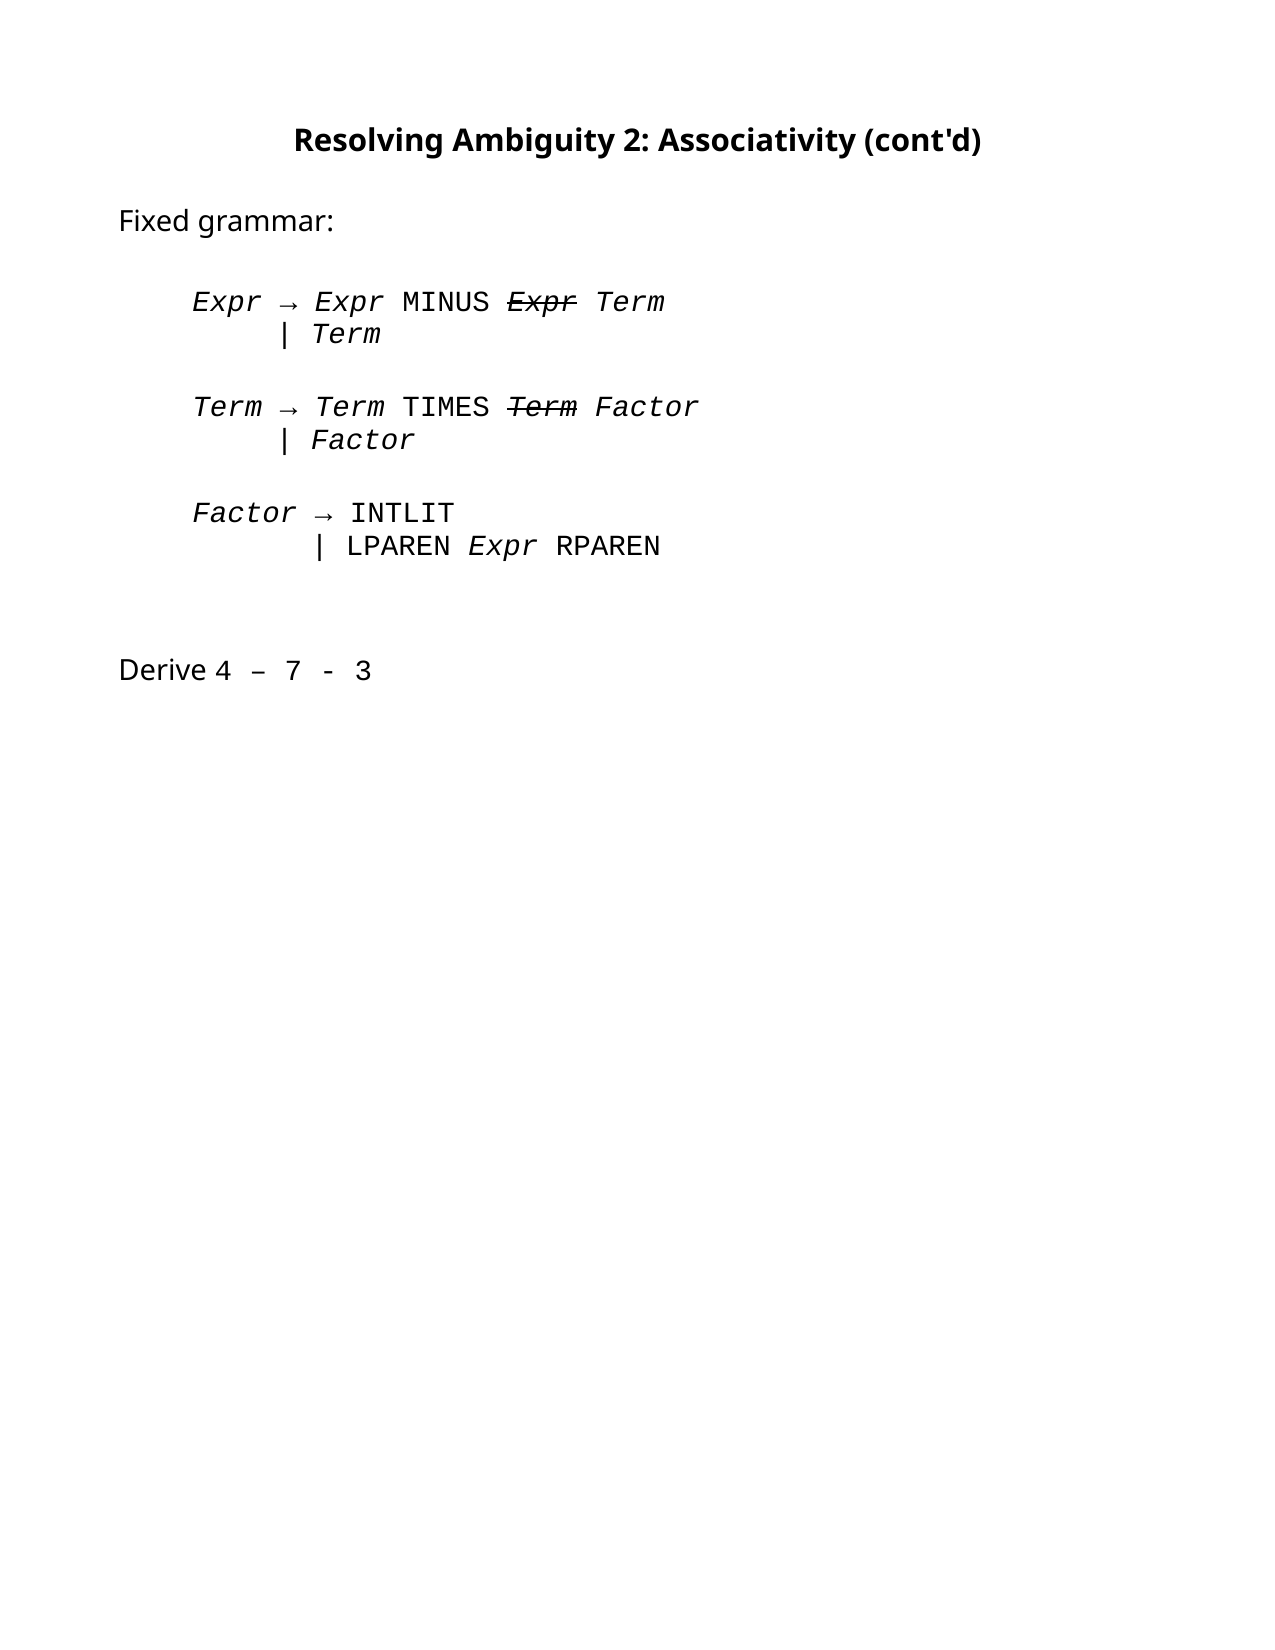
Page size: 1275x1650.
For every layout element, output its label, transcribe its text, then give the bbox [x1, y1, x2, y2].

subtitle Resolving Ambiguity 2: Associativity (cont'd) [118, 118, 1157, 161]
text | Factor [118, 425, 1157, 458]
text Fixed grammar: [118, 200, 1157, 240]
text | LPAREN Expr RPAREN [118, 531, 1157, 564]
text Derive 4 – 7 - 3 [118, 649, 1157, 689]
text Factor → INTLIT [118, 498, 1157, 531]
text Term → Term TIMES Term Factor [118, 392, 1157, 425]
text | Term [118, 320, 1157, 353]
text Expr → Expr MINUS Expr Term [118, 280, 1157, 320]
